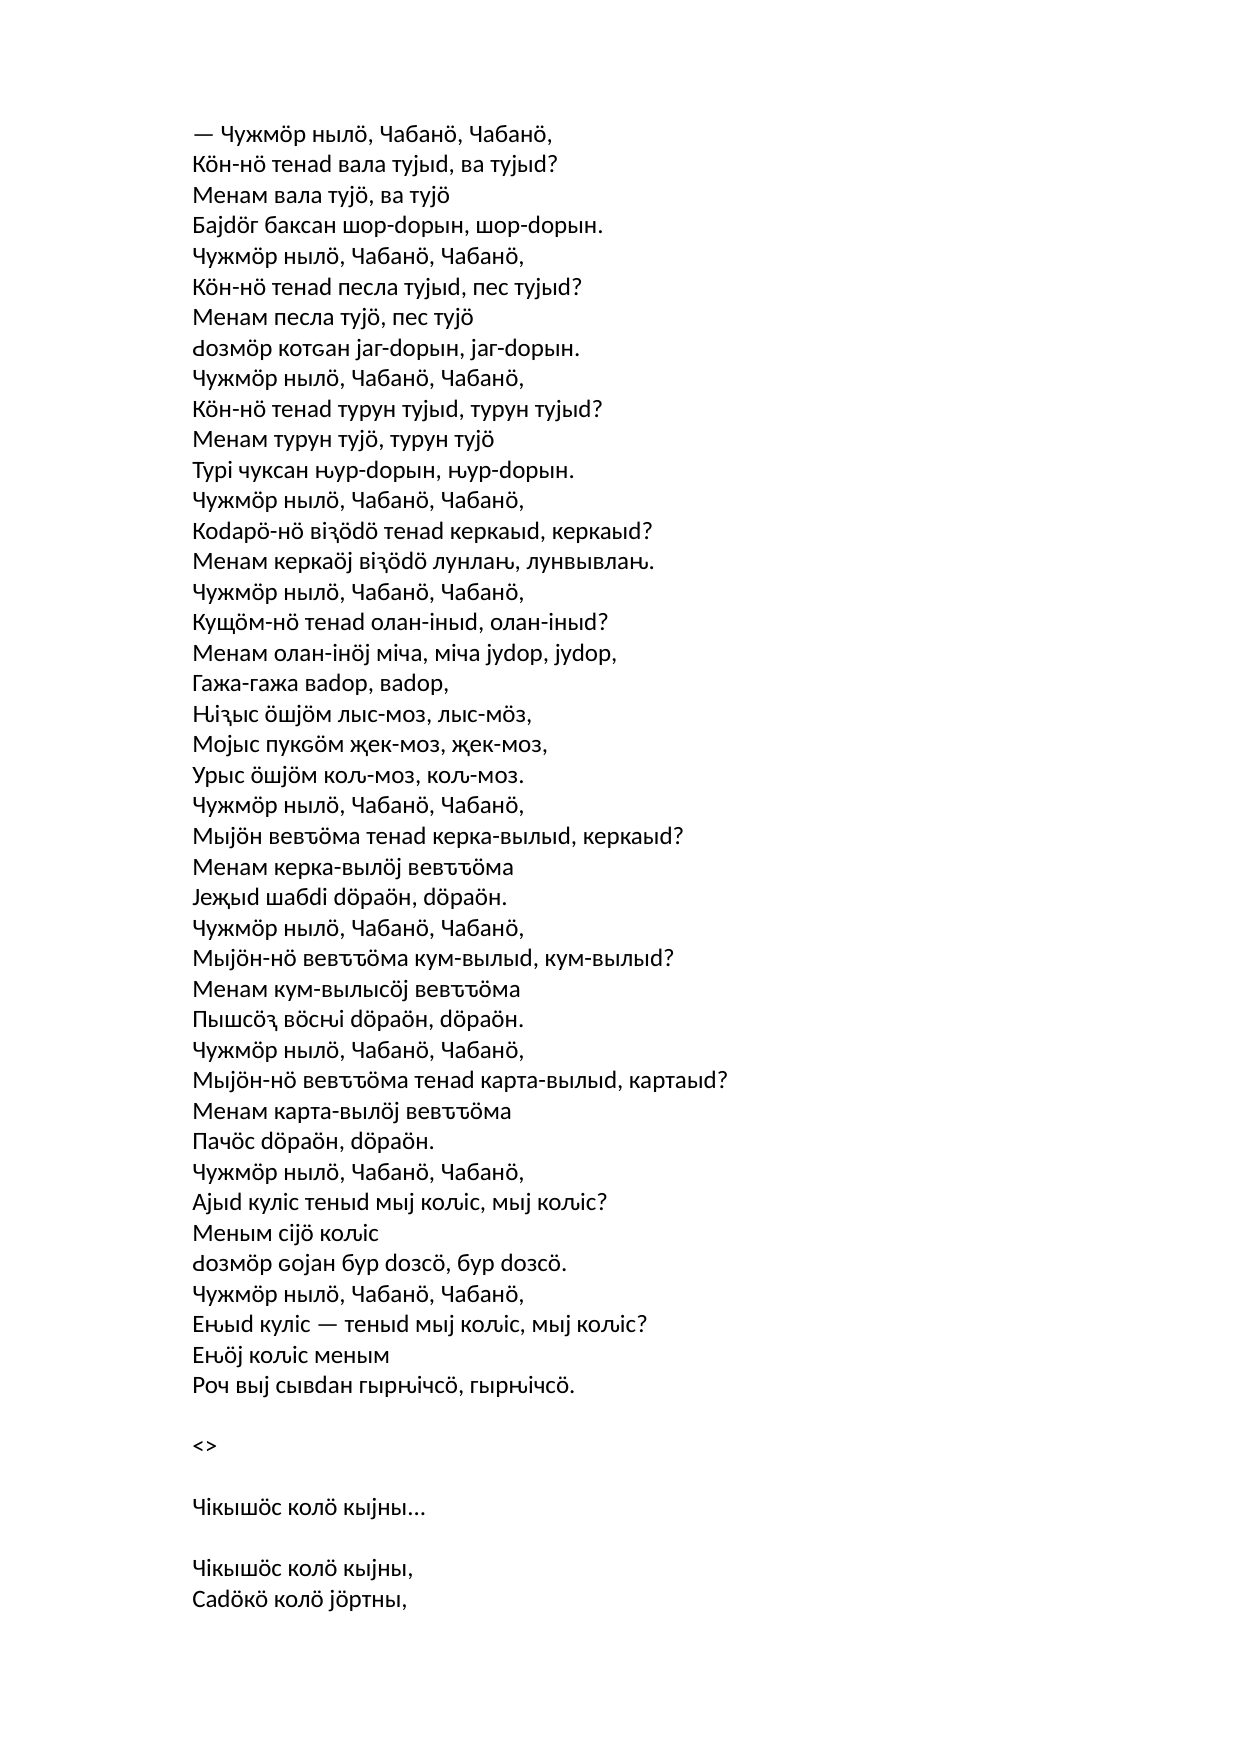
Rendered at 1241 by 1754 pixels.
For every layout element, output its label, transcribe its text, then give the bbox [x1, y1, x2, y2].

text Мојыс пукԍӧм җек-моз, җек-моз, [118, 728, 1122, 759]
text Менам турун тујӧ, турун тујӧ [118, 423, 1122, 454]
text Менам керка-вылӧј вевԏԏӧма [118, 851, 1122, 881]
text Саԁӧкӧ колӧ јӧртны, [118, 1583, 1122, 1614]
text <> [118, 1431, 1122, 1461]
text Чужмӧр нылӧ, Чабанӧ, Чабанӧ, [118, 912, 1122, 942]
text Ԁозмӧр ԍојан бур ԁозсӧ, бур ԁозсӧ. [118, 1247, 1122, 1278]
text Чужмӧр нылӧ, Чабанӧ, Чабанӧ, [118, 1278, 1122, 1308]
text Роч выј сывԁан гырԋічсӧ, гырԋічсӧ. [118, 1369, 1122, 1400]
text Кӧн-нӧ тенаԁ песла тујыԁ, пес тујыԁ? [118, 271, 1122, 301]
text Меным сіјӧ коԉіс [118, 1217, 1122, 1247]
text Чужмӧр нылӧ, Чабанӧ, Чабанӧ, [118, 576, 1122, 606]
text Чікышӧс колӧ кыјны, [118, 1553, 1122, 1583]
text Менам олан-інӧј міча, міча јуԁор, јуԁор, [118, 637, 1122, 667]
text Чужмӧр нылӧ, Чабанӧ, Чабанӧ, [118, 1156, 1122, 1186]
text Менам керкаӧј віԇӧԁӧ лунлаԋ, лунвывлаԋ. [118, 545, 1122, 576]
text Мыјӧн-нӧ вевԏԏӧма тенаԁ карта-вылыԁ, картаыԁ? [118, 1064, 1122, 1095]
text Чужмӧр нылӧ, Чабанӧ, Чабанӧ, [118, 240, 1122, 271]
text Ԋіԇыс ӧшјӧм лыс-моз, лыс-мӧз, [118, 698, 1122, 728]
text Пачӧс ԁӧраӧн, ԁӧраӧн. [118, 1125, 1122, 1156]
text Чужмӧр нылӧ, Чабанӧ, Чабанӧ, [118, 362, 1122, 393]
text Менам песла тујӧ, пес тујӧ [118, 301, 1122, 332]
text Ԁозмӧр котԍан јаг-ԁорын, јаг-ԁорын. [118, 332, 1122, 362]
text Еԋыԁ куліс — теныԁ мыј коԉіс, мыј коԉіс? [118, 1308, 1122, 1339]
text Бајԁӧг баксан шор-ԁорын, шор-ԁорын. [118, 210, 1122, 240]
text Пышсӧԇ вӧсԋі ԁӧраӧн, ԁӧраӧн. [118, 1003, 1122, 1034]
text Коԁарӧ-нӧ віԇӧԁӧ тенаԁ керкаыԁ, керкаыԁ? [118, 515, 1122, 545]
text Кӧн-нӧ тенаԁ вала тујыԁ, ва тујыԁ? [118, 149, 1122, 179]
text Чужмӧр нылӧ, Чабанӧ, Чабанӧ, [118, 789, 1122, 820]
text Менам вала тујӧ, ва тујӧ [118, 179, 1122, 210]
text Чужмӧр нылӧ, Чабанӧ, Чабанӧ, [118, 484, 1122, 515]
text Мыјӧн-нӧ вевԏԏӧма кум-вылыԁ, кум-вылыԁ? [118, 942, 1122, 973]
text Чужмӧр нылӧ, Чабанӧ, Чабанӧ, [118, 1034, 1122, 1064]
text Јеҗыԁ шабԁі ԁӧраӧн, ԁӧраӧн. [118, 881, 1122, 912]
text Чікышӧс колӧ кыјны... [118, 1492, 1122, 1522]
text Урыс ӧшјӧм коԉ-моз, коԉ-моз. [118, 759, 1122, 789]
text Еԋӧј коԉіс меным [118, 1339, 1122, 1369]
text Менам карта-вылӧј вевԏԏӧма [118, 1095, 1122, 1125]
text Турі чуксан ԋур-ԁорын, ԋур-ԁорын. [118, 454, 1122, 484]
text — Чужмӧр нылӧ, Чабанӧ, Чабанӧ, [118, 118, 1122, 149]
text Ајыԁ куліс теныԁ мыј коԉіс, мыј коԉіс? [118, 1186, 1122, 1217]
text Гажа-гажа ваԁор, ваԁор, [118, 667, 1122, 698]
text Менам кум-вылысӧј вевԏԏӧма [118, 973, 1122, 1003]
text Кӧн-нӧ тенаԁ турун тујыԁ, турун тујыԁ? [118, 393, 1122, 423]
text Кущӧм-нӧ тенаԁ олан-іныԁ, олан-іныԁ? [118, 606, 1122, 637]
text Мыјӧн вевԏӧма тенаԁ керка-вылыԁ, керкаыԁ? [118, 820, 1122, 851]
